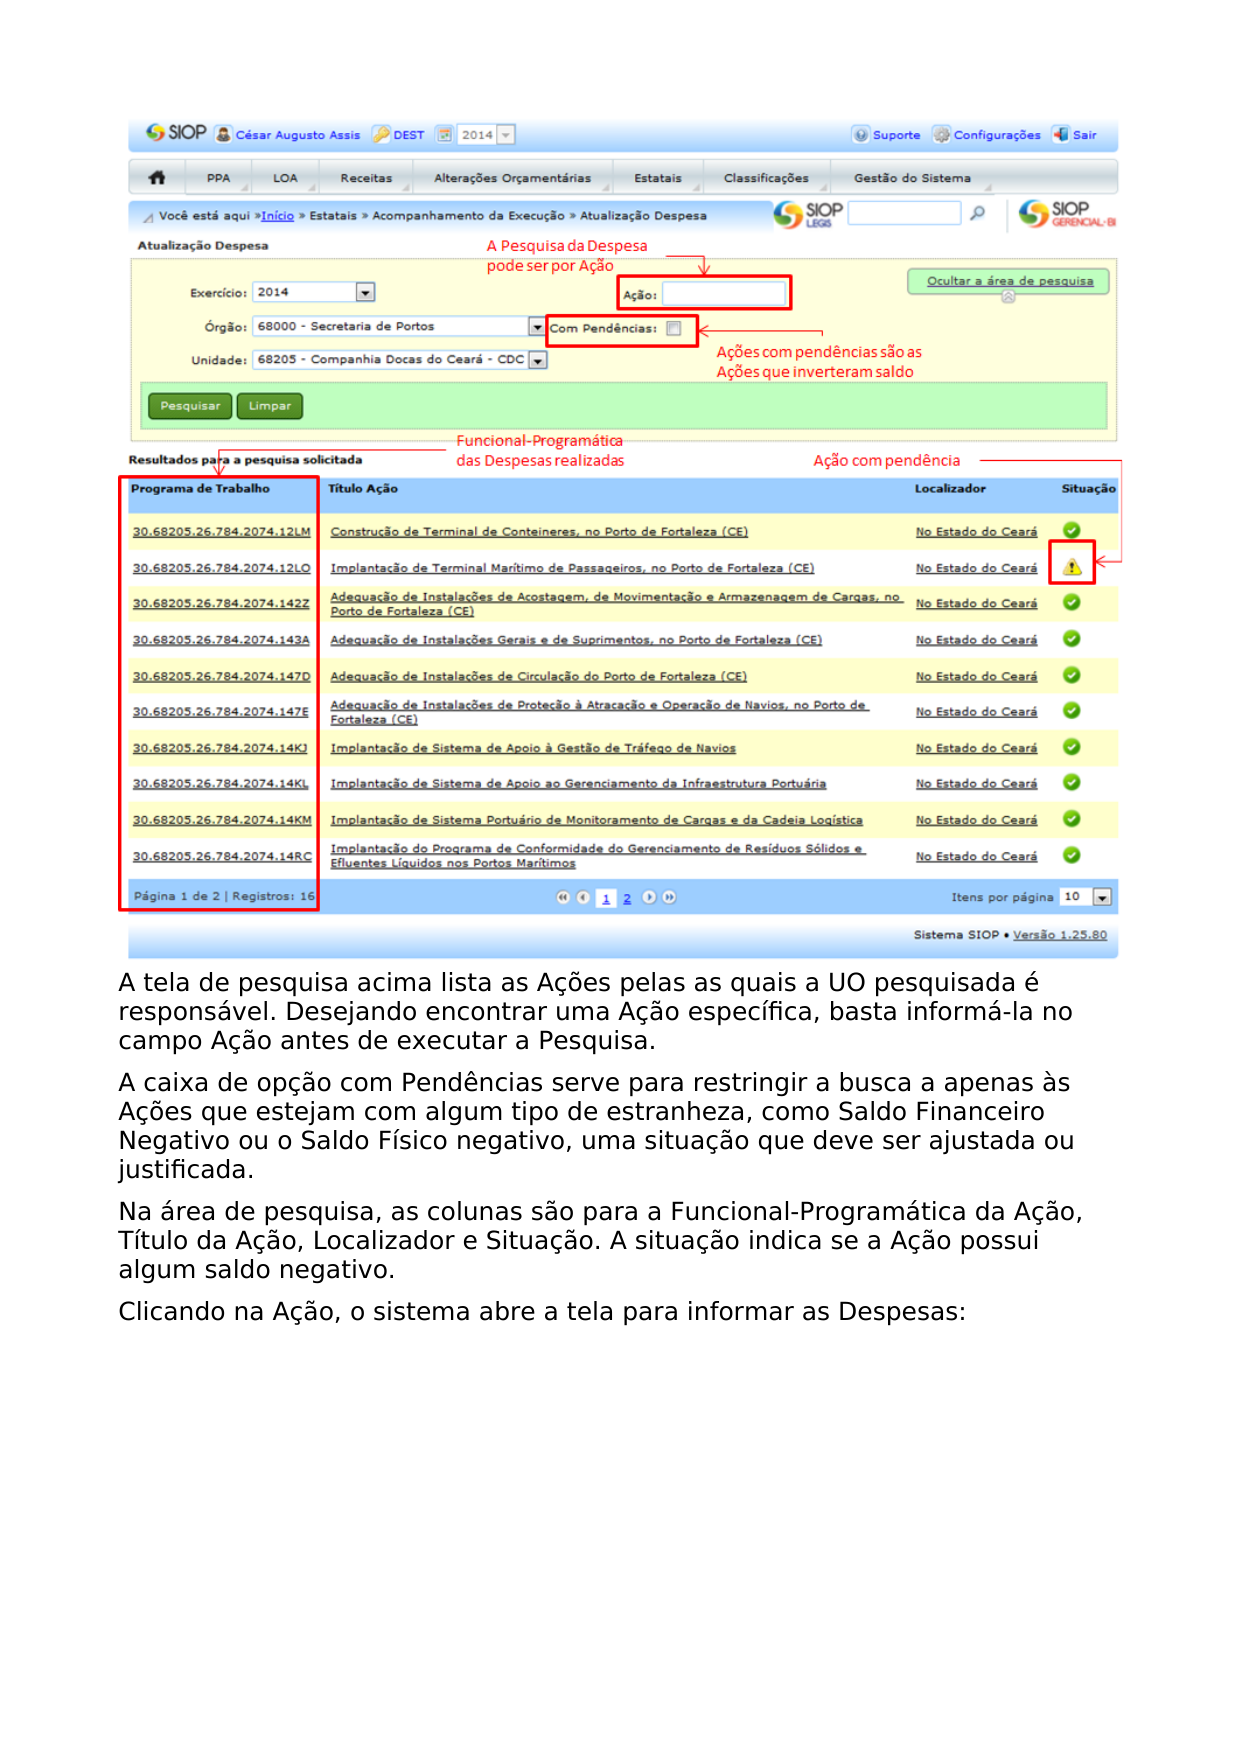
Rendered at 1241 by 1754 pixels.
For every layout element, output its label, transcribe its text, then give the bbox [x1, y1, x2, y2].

text A caixa de opção com Pendências serve para restringir a busca a apenas às Ações que estejam com algum tipo de estranheza, como Saldo Financeiro Negativo ou o Saldo Físico negativo, uma situação que deve ser ajustada ou justificada. [118, 1068, 1122, 1184]
text A tela de pesquisa acima lista as Ações pelas as quais a UO pesquisada é responsável. Desejando encontrar uma Ação específica, basta informá-la no campo Ação antes de executar a Pesquisa. [118, 968, 1122, 1055]
text Na área de pesquisa, as colunas são para a Funcional-Programática da Ação, Título da Ação, Localizador e Situação. A situação indica se a Ação possui algum saldo negativo. [118, 1197, 1122, 1284]
text Clicando na Ação, o sistema abre a tela para informar as Despesas: [118, 1297, 1122, 1326]
picture [118, 118, 1123, 963]
